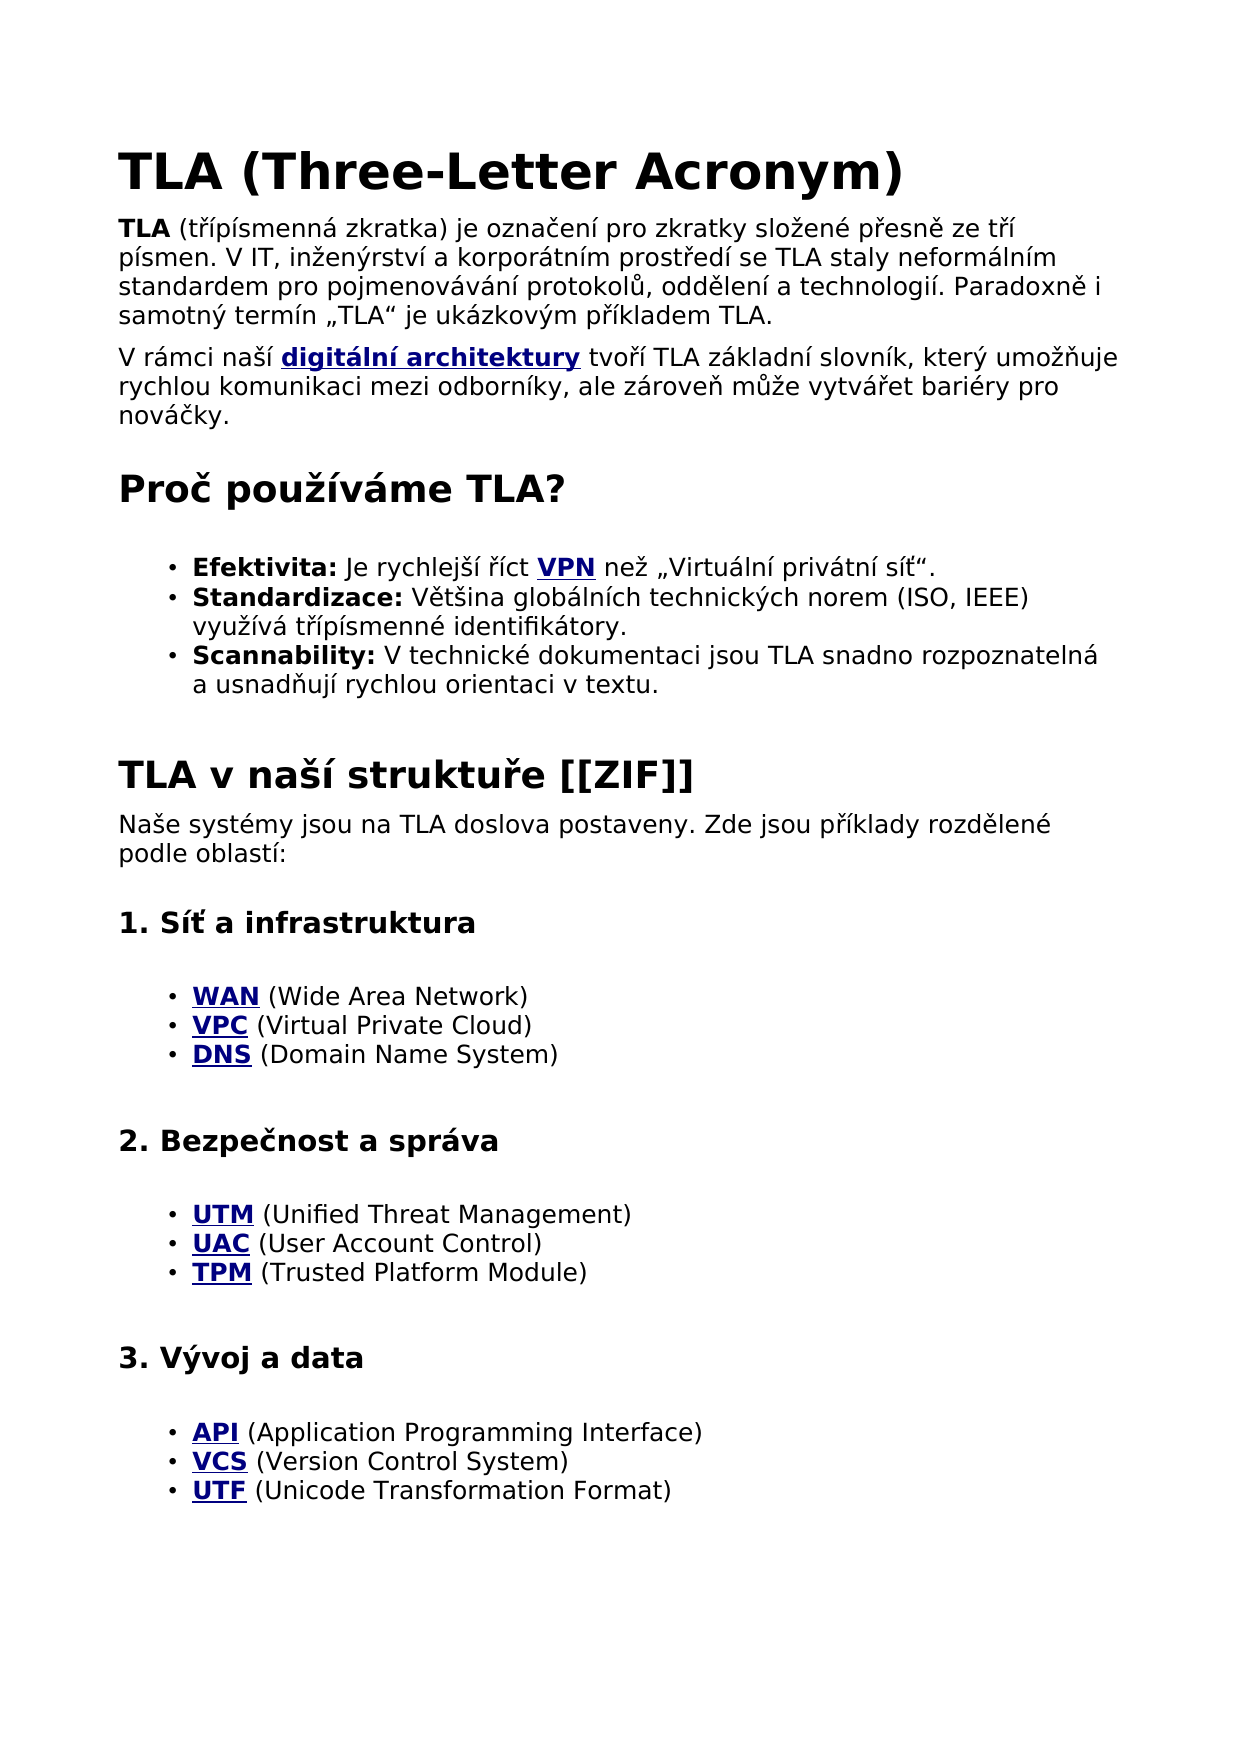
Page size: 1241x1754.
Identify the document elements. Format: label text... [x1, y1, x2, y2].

list Scannability: V technické dokumentaci jsou TLA snadno rozpoznatelná a usnadňují rychlou orientaci v textu. [177, 641, 1122, 699]
subtitle Proč používáme TLA? [118, 468, 1122, 512]
list API (Application Programming Interface) [177, 1418, 1122, 1447]
text TLA (třípísmenná zkratka) je označení pro zkratky složené přesně ze tří písmen. V IT, inženýrství a korporátním prostředí se TLA staly neformálním standardem pro pojmenovávání protokolů, oddělení a technologií. Paradoxně i samotný termín „TLA“ je ukázkovým příkladem TLA. [118, 214, 1122, 331]
text V rámci naší digitální architektury tvoří TLA základní slovník, který umožňuje rychlou komunikaci mezi odborníky, ale zároveň může vytvářet bariéry pro nováčky. [118, 343, 1122, 431]
list Standardizace: Většina globálních technických norem (ISO, IEEE) využívá třípísmenné identifikátory. [177, 583, 1122, 641]
subtitle TLA (Three-Letter Acronym) [118, 143, 1122, 201]
list VPC (Virtual Private Cloud) [177, 1011, 1122, 1040]
list Efektivita: Je rychlejší říct VPN než „Virtuální privátní síť“. [177, 554, 1122, 583]
subtitle 3. Vývoj a data [118, 1342, 1122, 1376]
subtitle 1. Síť a infrastruktura [118, 906, 1122, 940]
subtitle TLA v naší struktuře [[ZIF]] [118, 754, 1122, 798]
list UAC (User Account Control) [177, 1229, 1122, 1258]
text Naše systémy jsou na TLA doslova postaveny. Zde jsou příklady rozdělené podle oblastí: [118, 810, 1122, 868]
list VCS (Version Control System) [177, 1447, 1122, 1476]
list UTM (Unified Threat Management) [177, 1200, 1122, 1229]
subtitle 2. Bezpečnost a správa [118, 1124, 1122, 1158]
list UTF (Unicode Transformation Format) [177, 1476, 1122, 1505]
list TPM (Trusted Platform Module) [177, 1258, 1122, 1287]
list DNS (Domain Name System) [177, 1040, 1122, 1069]
list WAN (Wide Area Network) [177, 982, 1122, 1011]
